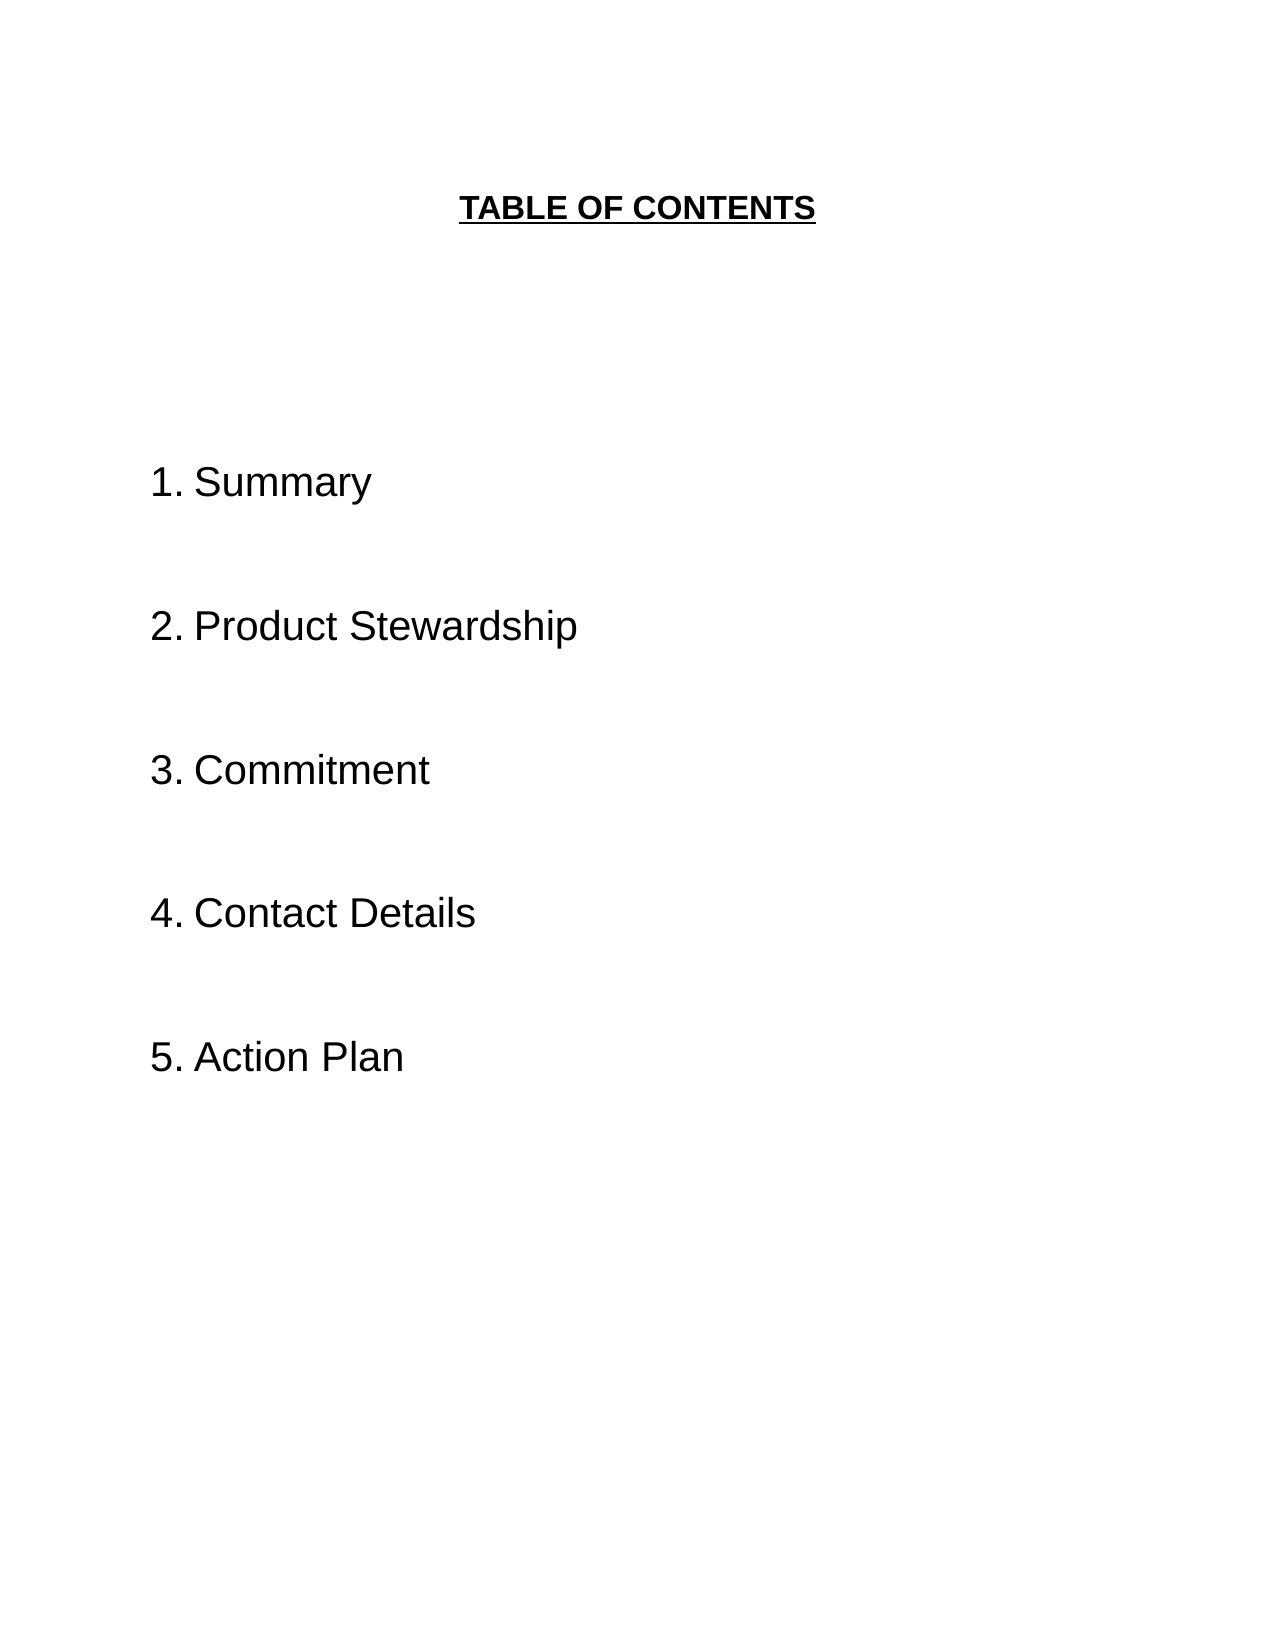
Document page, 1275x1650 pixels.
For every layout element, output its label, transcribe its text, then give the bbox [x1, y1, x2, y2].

text TABLE OF CONTENTS [150, 188, 1125, 227]
list Action Plan [150, 1032, 1125, 1080]
list Commitment [150, 745, 1125, 793]
list Product Stewardship [150, 601, 1125, 649]
list Contact Details [150, 889, 1125, 937]
list Summary [150, 457, 1125, 505]
